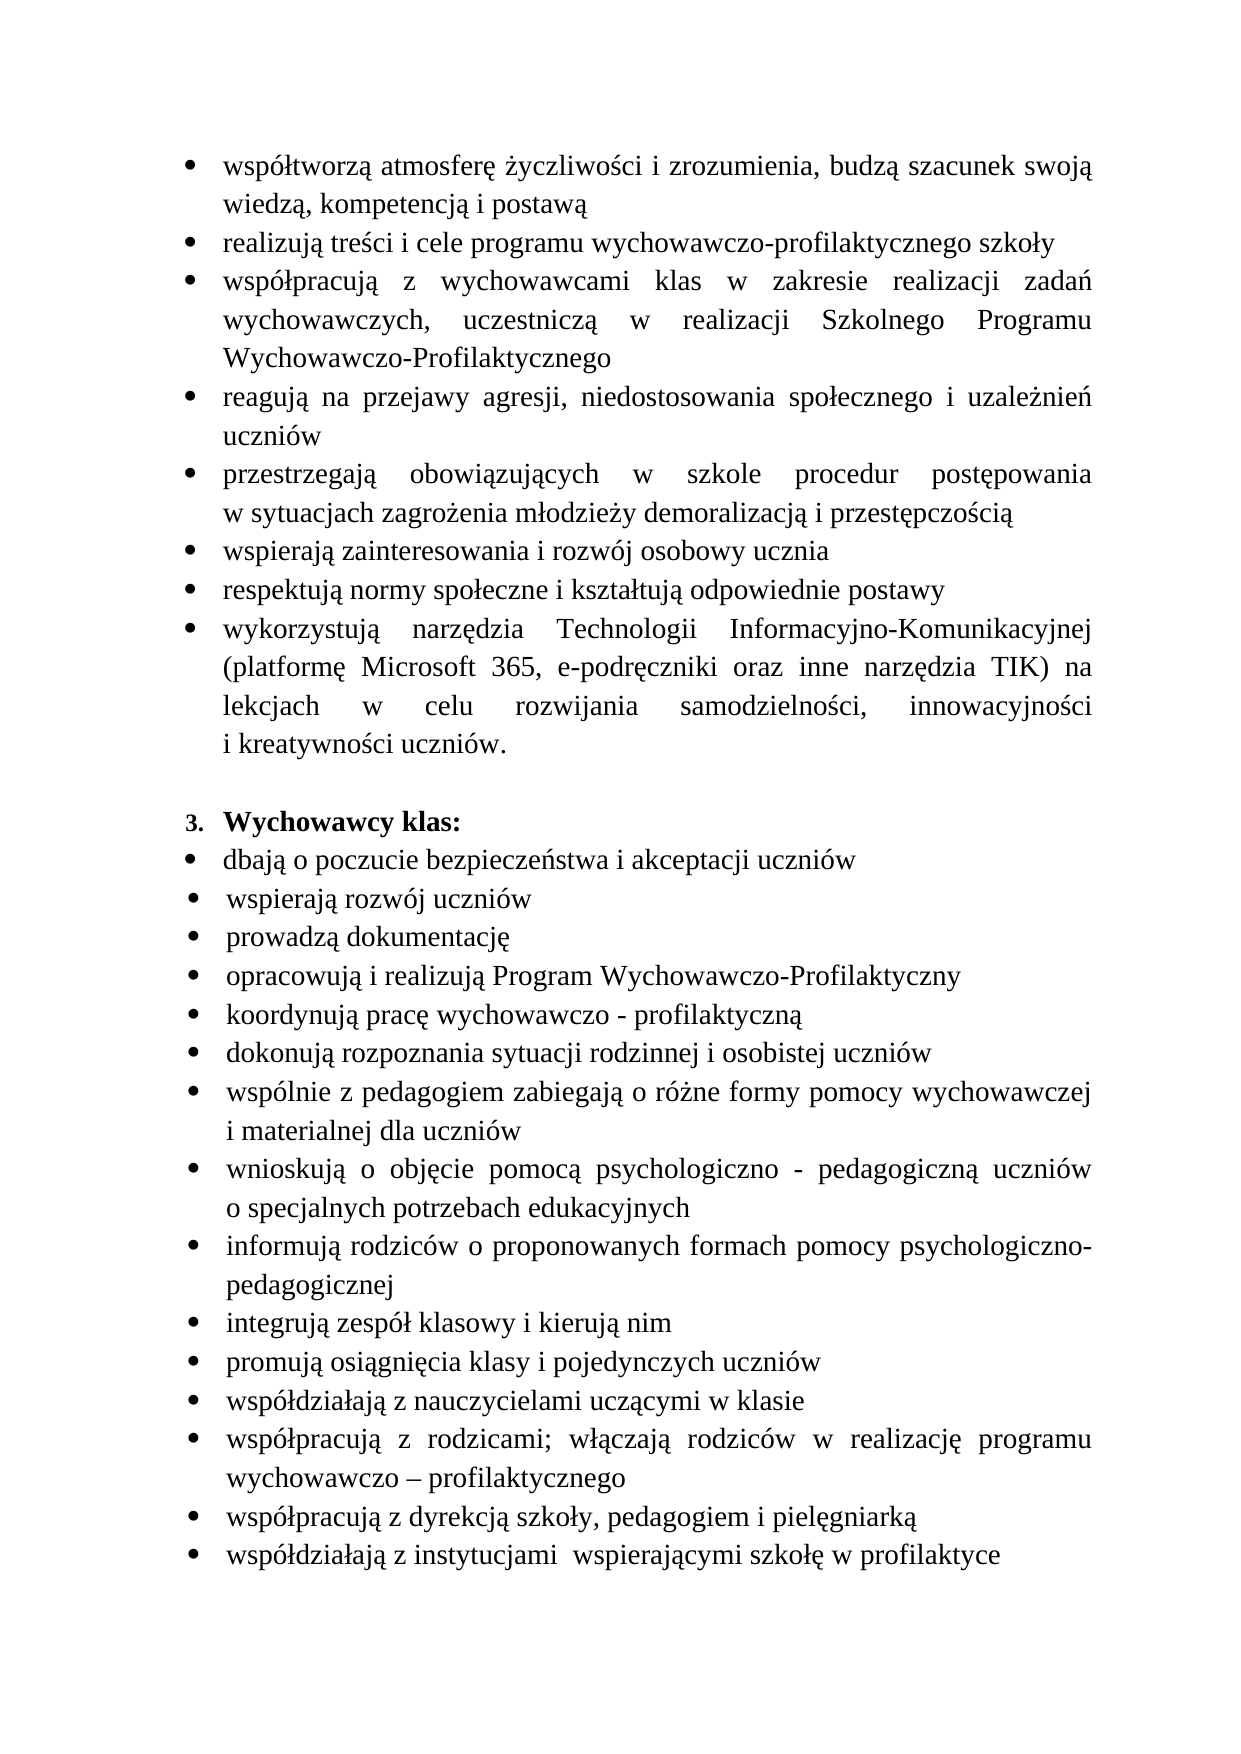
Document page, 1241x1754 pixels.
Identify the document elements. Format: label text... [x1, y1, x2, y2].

list promują osiągnięcia klasy i pojedynczych uczniów [188, 1344, 1093, 1378]
list informują rodziców o proponowanych formach pomocy psychologiczno-pedagogicznej [188, 1228, 1093, 1301]
list respektują normy społeczne i kształtują odpowiednie postawy [185, 572, 1093, 606]
list współpracują z rodzicami; włączają rodziców w realizację programu wychowawczo – profilaktycznego [188, 1422, 1093, 1494]
list wspierają zainteresowania i rozwój osobowy ucznia [185, 533, 1093, 567]
list integrują zespół klasowy i kierują nim [188, 1306, 1093, 1339]
list dokonują rozpoznania sytuacji rodzinnej i osobistej uczniów [188, 1035, 1093, 1069]
list współdziałają z nauczycielami uczącymi w klasie [188, 1383, 1093, 1417]
list dbają o poczucie bezpieczeństwa i akceptacji uczniów [185, 842, 1093, 876]
list wspólnie z pedagogiem zabiegają o różne formy pomocy wychowawczej i materialnej dla uczniów [188, 1074, 1093, 1146]
list współtworzą atmosferę życzliwości i zrozumienia, budzą szacunek swoją wiedzą, kompetencją i postawą [185, 148, 1093, 220]
list wykorzystują narzędzia Technologii Informacyjno-Komunikacyjnej (platformę Microsoft 365, e-podręczniki oraz inne narzędzia TIK) na lekcjach w celu rozwijania samodzielności, innowacyjności i kreatywności uczniów. [185, 611, 1093, 760]
list Wychowawcy klas: [185, 804, 1093, 837]
list współpracują z dyrekcją szkoły, pedagogiem i pielęgniarką [188, 1499, 1093, 1532]
list reagują na przejawy agresji, niedostosowania społecznego i uzależnień uczniów [185, 379, 1093, 451]
list współdziałają z instytucjami wspierającymi szkołę w profilaktyce [188, 1537, 1093, 1571]
list wspierają rozwój uczniów [188, 881, 1093, 914]
list wnioskują o objęcie pomocą psychologiczno - pedagogiczną uczniów o specjalnych potrzebach edukacyjnych [188, 1151, 1093, 1223]
list przestrzegają obowiązujących w szkole procedur postępowania w sytuacjach zagrożenia młodzieży demoralizacją i przestępczością [185, 456, 1093, 528]
list koordynują pracę wychowawczo - profilaktyczną [188, 997, 1093, 1030]
list realizują treści i cele programu wychowawczo-profilaktycznego szkoły [185, 225, 1093, 258]
list prowadzą dokumentację [188, 919, 1093, 953]
list współpracują z wychowawcami klas w zakresie realizacji zadań wychowawczych, uczestniczą w realizacji Szkolnego Programu Wychowawczo-Profilaktycznego [185, 263, 1093, 374]
list opracowują i realizują Program Wychowawczo-Profilaktyczny [188, 958, 1093, 992]
